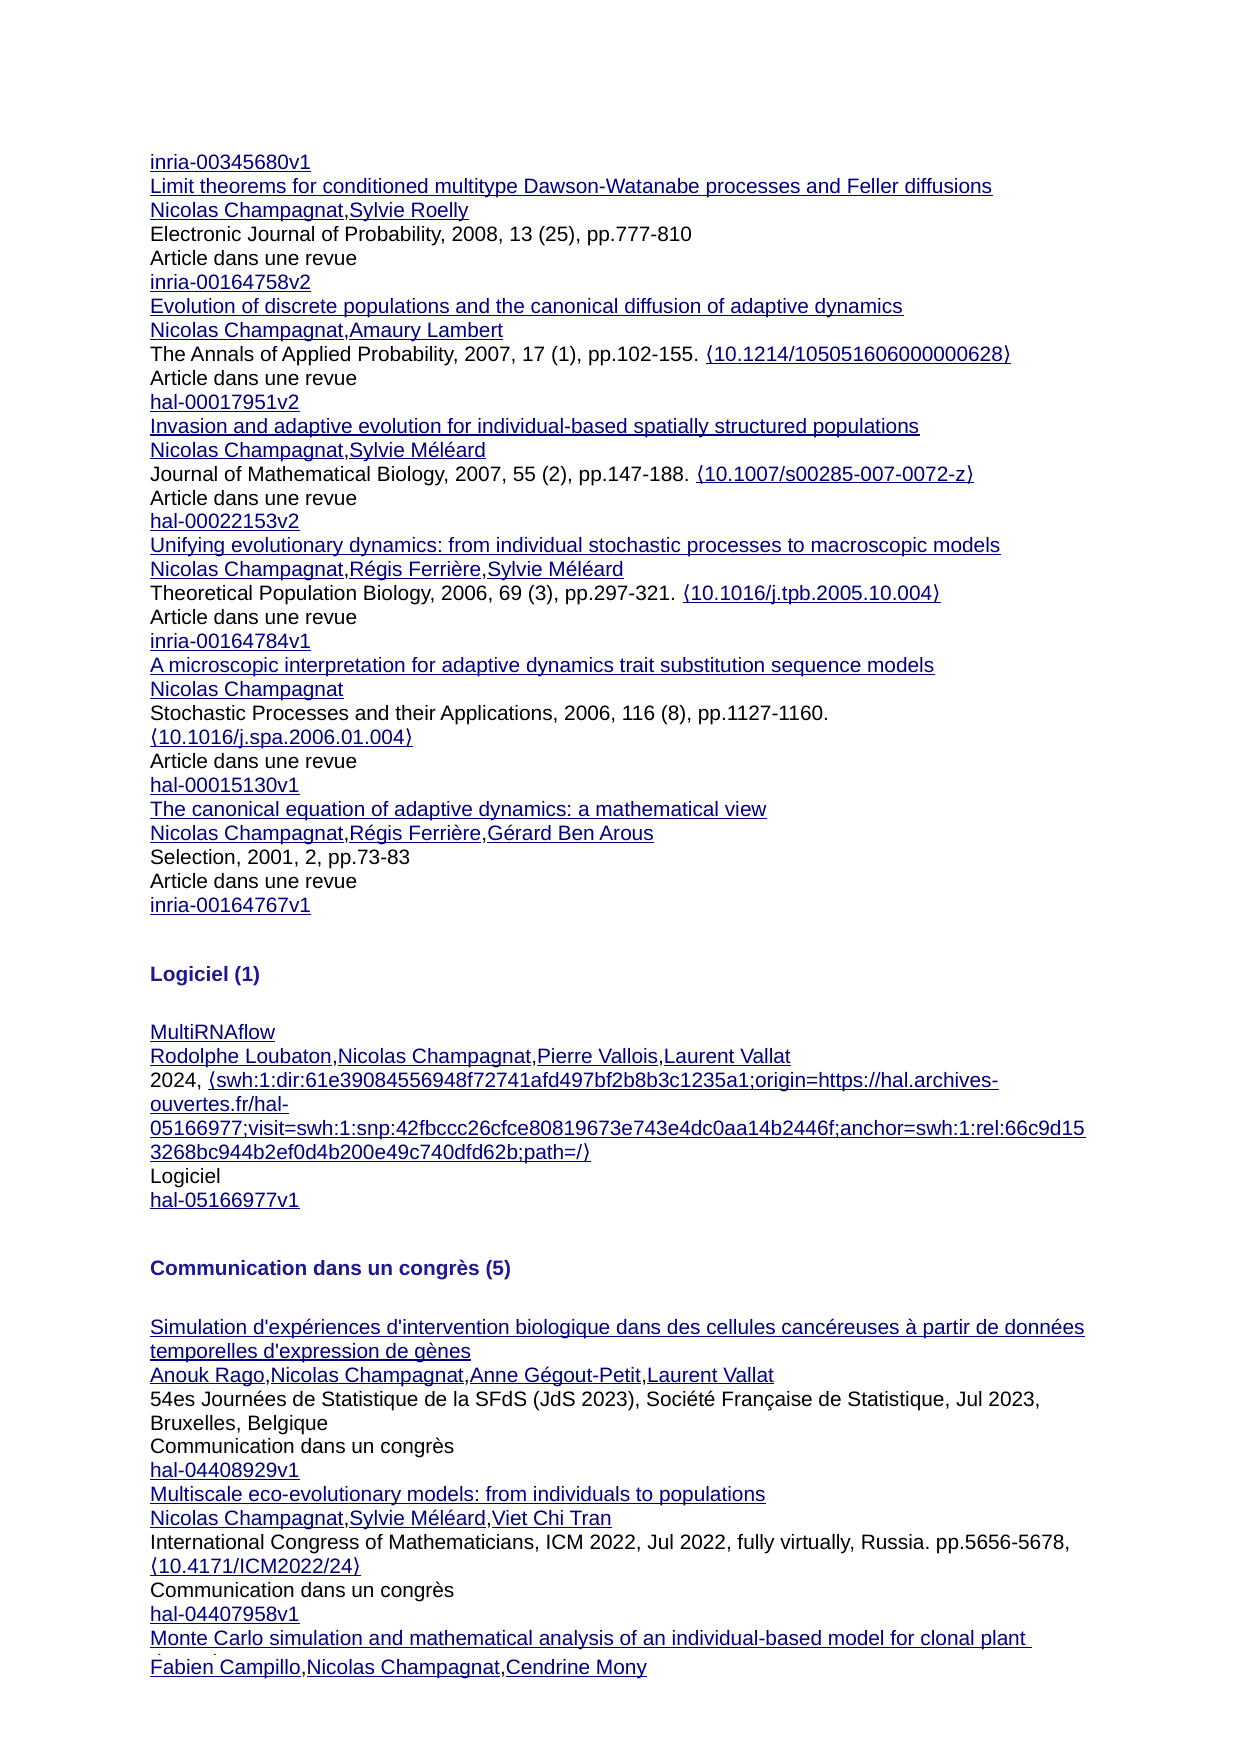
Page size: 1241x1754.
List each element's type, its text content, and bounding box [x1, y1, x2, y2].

table_cell Evolution of discrete populations and the canonical diffusion of adaptive dynamics Nicolas Champagnat,Amaury Lambert The Annals of Applied Probability, 2007, 17 (1), pp.102-155. ⟨10.1214/105051606000000628⟩ Article dans une revue hal-00017951v2 [150, 294, 1090, 413]
table_header MultiRNAflow Rodolphe Loubaton,Nicolas Champagnat,Pierre Vallois,Laurent Vallat 2024, ⟨swh:1:dir:61e39084556948f72741afd497bf2b8b3c1235a1;origin=https://hal.archives-ouvertes.fr/hal-05166977;visit=swh:1:snp:42fbccc26cfce80819673e743e4dc0aa14b2446f;anchor=swh:1:rel:66c9d153268bc944b2ef0d4b200e49c740dfd62b;path=/⟩ Logiciel hal-05166977v1 [150, 1020, 1090, 1211]
table_cell Limit theorems for conditioned multitype Dawson-Watanabe processes and Feller diffusions Nicolas Champagnat,Sylvie Roelly Electronic Journal of Probability, 2008, 13 (25), pp.777-810 Article dans une revue inria-00164758v2 [150, 174, 1090, 294]
table_header Simulation d'expériences d'intervention biologique dans des cellules cancéreuses à partir de données temporelles d'expression de gènes Anouk Rago,Nicolas Champagnat,Anne Gégout-Petit,Laurent Vallat 54es Journées de Statistique de la SFdS (JdS 2023), Société Française de Statistique, Jul 2023, Bruxelles, Belgique Communication dans un congrès hal-04408929v1 [150, 1315, 1090, 1482]
subtitle Communication dans un congrès (5) [150, 1256, 1090, 1280]
table_cell Invasion and adaptive evolution for individual-based spatially structured populations Nicolas Champagnat,Sylvie Méléard Journal of Mathematical Biology, 2007, 55 (2), pp.147-188. ⟨10.1007/s00285-007-0072-z⟩ Article dans une revue hal-00022153v2 [150, 414, 1090, 533]
table_cell Multiscale eco-evolutionary models: from individuals to populations Nicolas Champagnat,Sylvie Méléard,Viet Chi Tran International Congress of Mathematicians, ICM 2022, Jul 2022, fully virtually, Russia. pp.5656-5678, ⟨10.4171/ICM2022/24⟩ Communication dans un congrès hal-04407958v1 [150, 1482, 1090, 1626]
subtitle Logiciel (1) [150, 961, 1090, 985]
table_cell The canonical equation of adaptive dynamics: a mathematical view Nicolas Champagnat,Régis Ferrière,Gérard Ben Arous Selection, 2001, 2, pp.73-83 Article dans une revue inria-00164767v1 [150, 797, 1090, 917]
table_cell Monte Carlo simulation and mathematical analysis of an individual-based model for clonal plant dynamics Fabien Campillo,Nicolas Champagnat,Cendrine Mony [150, 1626, 1090, 1679]
table_cell A microscopic interpretation for adaptive dynamics trait substitution sequence models Nicolas Champagnat Stochastic Processes and their Applications, 2006, 116 (8), pp.1127-1160. ⟨10.1016/j.spa.2006.01.004⟩ Article dans une revue hal-00015130v1 [150, 653, 1090, 797]
table_cell Unifying evolutionary dynamics: from individual stochastic processes to macroscopic models Nicolas Champagnat,Régis Ferrière,Sylvie Méléard Theoretical Population Biology, 2006, 69 (3), pp.297-321. ⟨10.1016/j.tpb.2005.10.004⟩ Article dans une revue inria-00164784v1 [150, 533, 1090, 653]
table_cell inria-00345680v1 [150, 150, 1090, 174]
